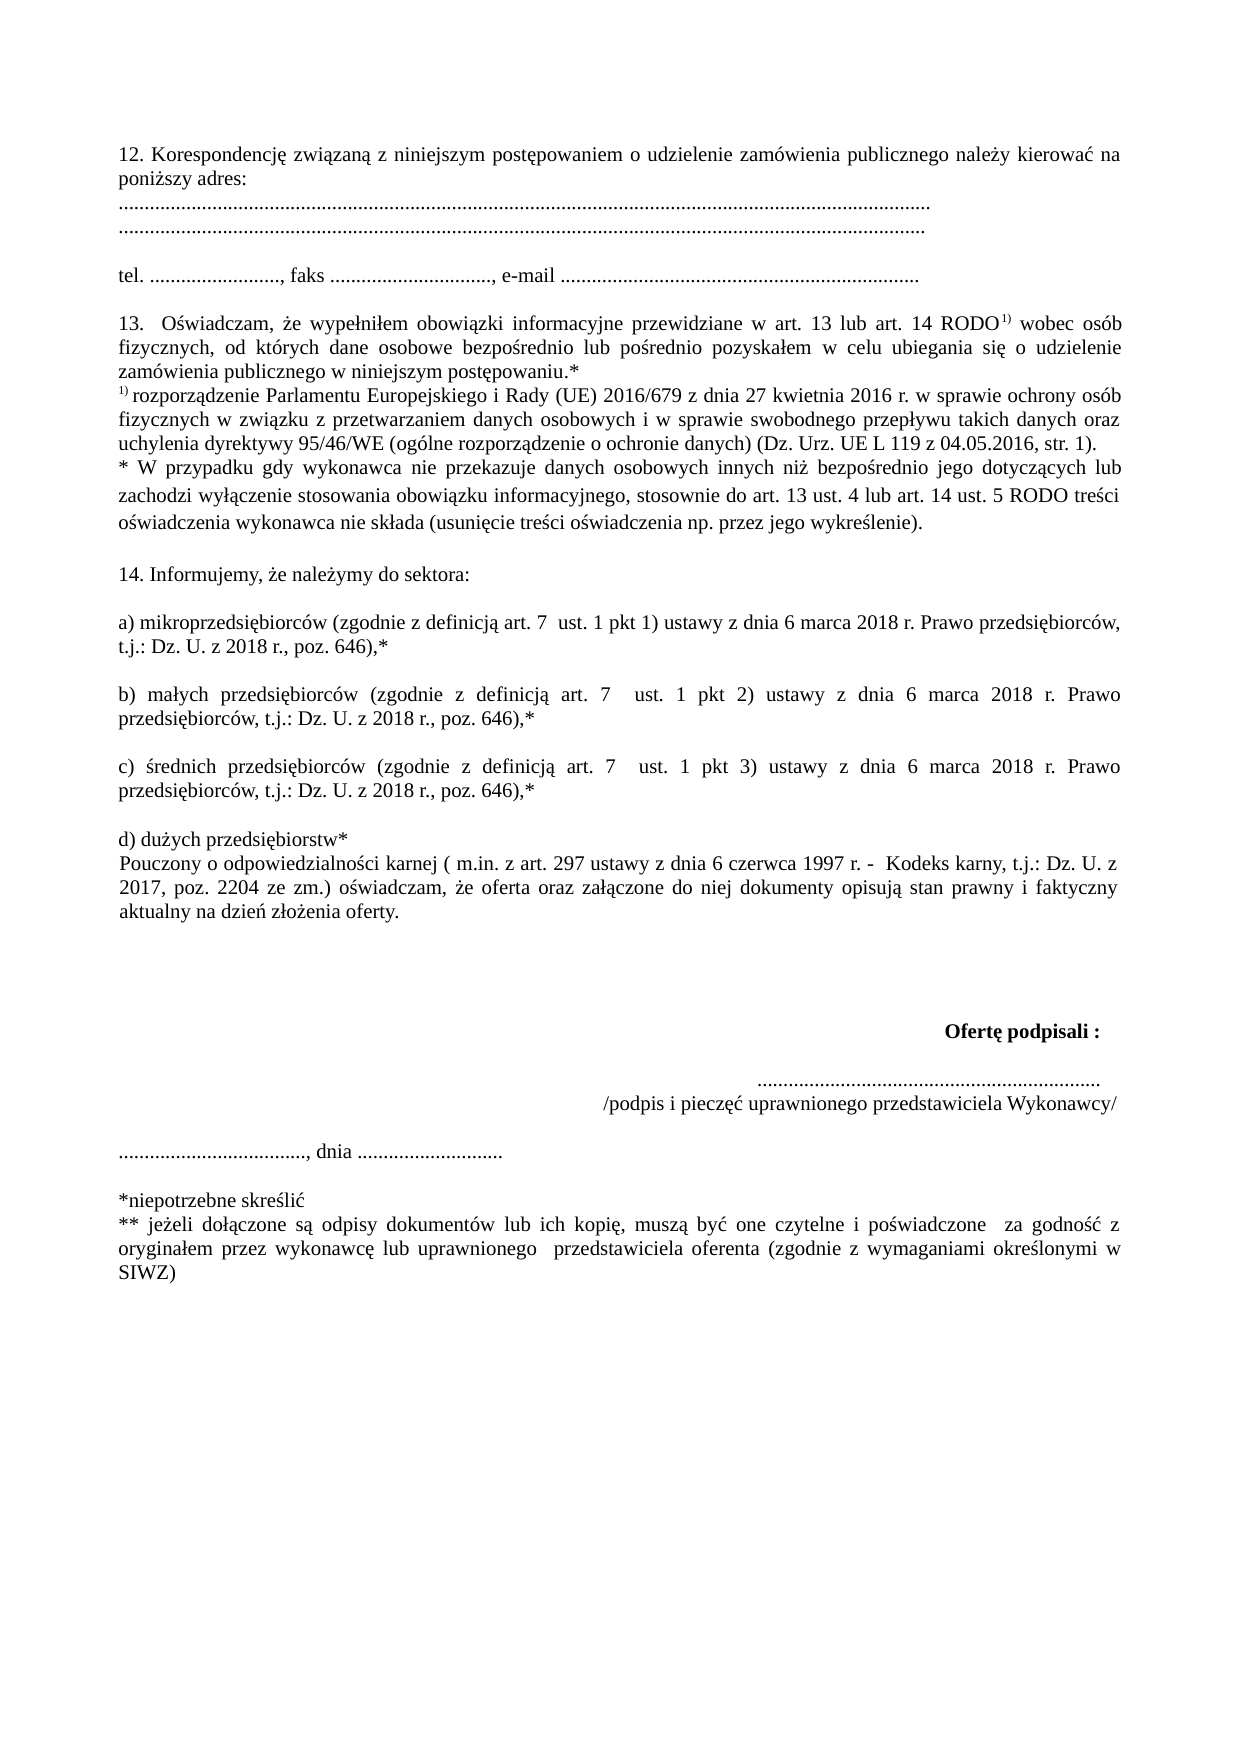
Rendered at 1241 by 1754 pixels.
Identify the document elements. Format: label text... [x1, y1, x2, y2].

text *niepotrzebne skreślić [118, 1187, 1122, 1212]
text 12. Korespondencję związaną z niniejszym postępowaniem o udzielenie zamówienia publicznego należy kierować na poniższy adres: [118, 142, 1122, 190]
text .................................................................. [118, 1067, 1122, 1091]
text ...................................., dnia ............................ [118, 1139, 1122, 1163]
text Ofertę podpisali : [118, 1019, 1122, 1067]
text c) średnich przedsiębiorców (zgodnie z definicją art. 7 ust. 1 pkt 3) ustawy z dnia 6 marca 2018 r. Prawo przedsiębiorców, t.j.: Dz. U. z 2018 r., poz. 646),* [118, 754, 1122, 802]
text b) małych przedsiębiorców (zgodnie z definicją art. 7 ust. 1 pkt 2) ustawy z dnia 6 marca 2018 r. Prawo przedsiębiorców, t.j.: Dz. U. z 2018 r., poz. 646),* [118, 682, 1122, 730]
text * W przypadku gdy wykonawca nie przekazuje danych osobowych innych niż bezpośrednio jego dotyczących lub zachodzi wyłączenie stosowania obowiązku informacyjnego, stosownie do art. 13 ust. 4 lub art. 14 ust. 5 RODO treści oświadczenia wykonawca nie składa (usunięcie treści oświadczenia np. przez jego wykreślenie). [118, 455, 1122, 534]
text /podpis i pieczęć uprawnionego przedstawiciela Wykonawcy/ [118, 1091, 1122, 1115]
text ............................................................................................................................................................ [118, 190, 1122, 214]
text ........................................................................................................................................................... [118, 214, 1122, 238]
text 1) rozporządzenie Parlamentu Europejskiego i Rady (UE) 2016/679 z dnia 27 kwietnia 2016 r. w sprawie ochrony osób fizycznych w związku z przetwarzaniem danych osobowych i w sprawie swobodnego przepływu takich danych oraz uchylenia dyrektywy 95/46/WE (ogólne rozporządzenie o ochronie danych) (Dz. Urz. UE L 119 z 04.05.2016, str. 1). [118, 383, 1122, 455]
text tel. ........................., faks ..............................., e-mail ..................................................................... [118, 262, 1122, 287]
text d) dużych przedsiębiorstw* [118, 827, 1122, 851]
text 14. Informujemy, że należymy do sektora: [118, 562, 1122, 586]
text a) mikroprzedsiębiorców (zgodnie z definicją art. 7 ust. 1 pkt 1) ustawy z dnia 6 marca 2018 r. Prawo przedsiębiorców, t.j.: Dz. U. z 2018 r., poz. 646),* [118, 610, 1122, 658]
text Pouczony o odpowiedzialności karnej ( m.in. z art. 297 ustawy z dnia 6 czerwca 1997 r. - Kodeks karny, t.j.: Dz. U. z 2017, poz. 2204 ze zm.) oświadczam, że oferta oraz załączone do niej dokumenty opisują stan prawny i faktyczny aktualny na dzień złożenia oferty. [119, 851, 1120, 923]
text 13. Oświadczam, że wypełniłem obowiązki informacyjne przewidziane w art. 13 lub art. 14 RODO1) wobec osób fizycznych, od których dane osobowe bezpośrednio lub pośrednio pozyskałem w celu ubiegania się o udzielenie zamówienia publicznego w niniejszym postępowaniu.* [118, 311, 1122, 383]
text ** jeżeli dołączone są odpisy dokumentów lub ich kopię, muszą być one czytelne i poświadczone za godność z oryginałem przez wykonawcę lub uprawnionego przedstawiciela oferenta (zgodnie z wymaganiami określonymi w SIWZ) [118, 1212, 1122, 1284]
